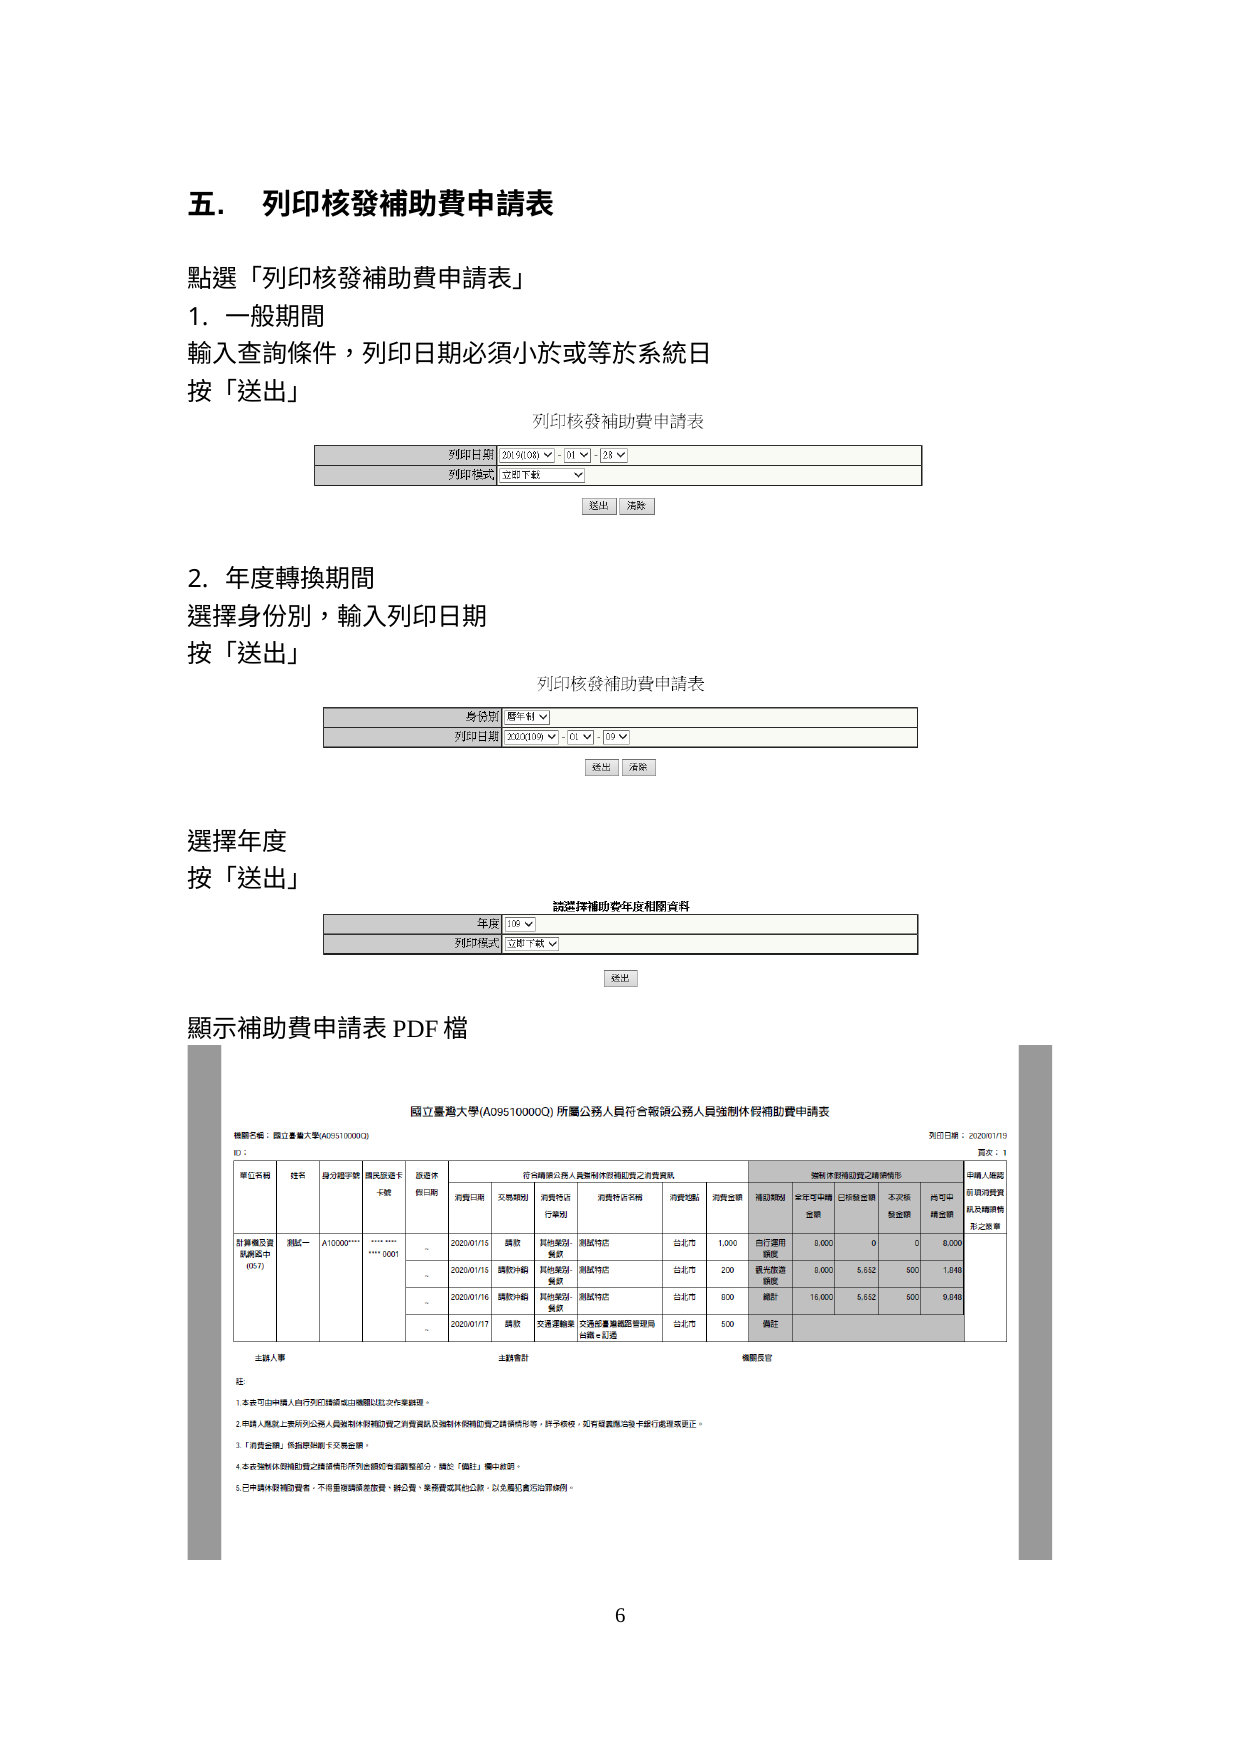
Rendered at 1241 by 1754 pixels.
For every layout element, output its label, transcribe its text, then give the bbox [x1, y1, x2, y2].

list 一般期間 [187, 296, 1053, 333]
text 選擇年度 [187, 821, 1053, 858]
list 年度轉換期間 [187, 558, 1053, 596]
text 按「送出」 [187, 858, 1053, 895]
text 輸入查詢條件，列印日期必須小於或等於系統日 [187, 333, 1053, 371]
picture [187, 670, 1052, 785]
text 按「送出」 [187, 371, 1053, 408]
text 按「送出」 [187, 633, 1053, 671]
picture [187, 895, 1053, 996]
picture [187, 408, 1053, 531]
text 選擇身份別，輸入列印日期 [187, 596, 1053, 633]
text 顯示補助費申請表PDF檔 [187, 1008, 1053, 1045]
picture [187, 1045, 1053, 1560]
text 點選「列印核發補助費申請表」 [187, 258, 1053, 296]
subtitle 列印核發補助費申請表 [187, 164, 1053, 239]
